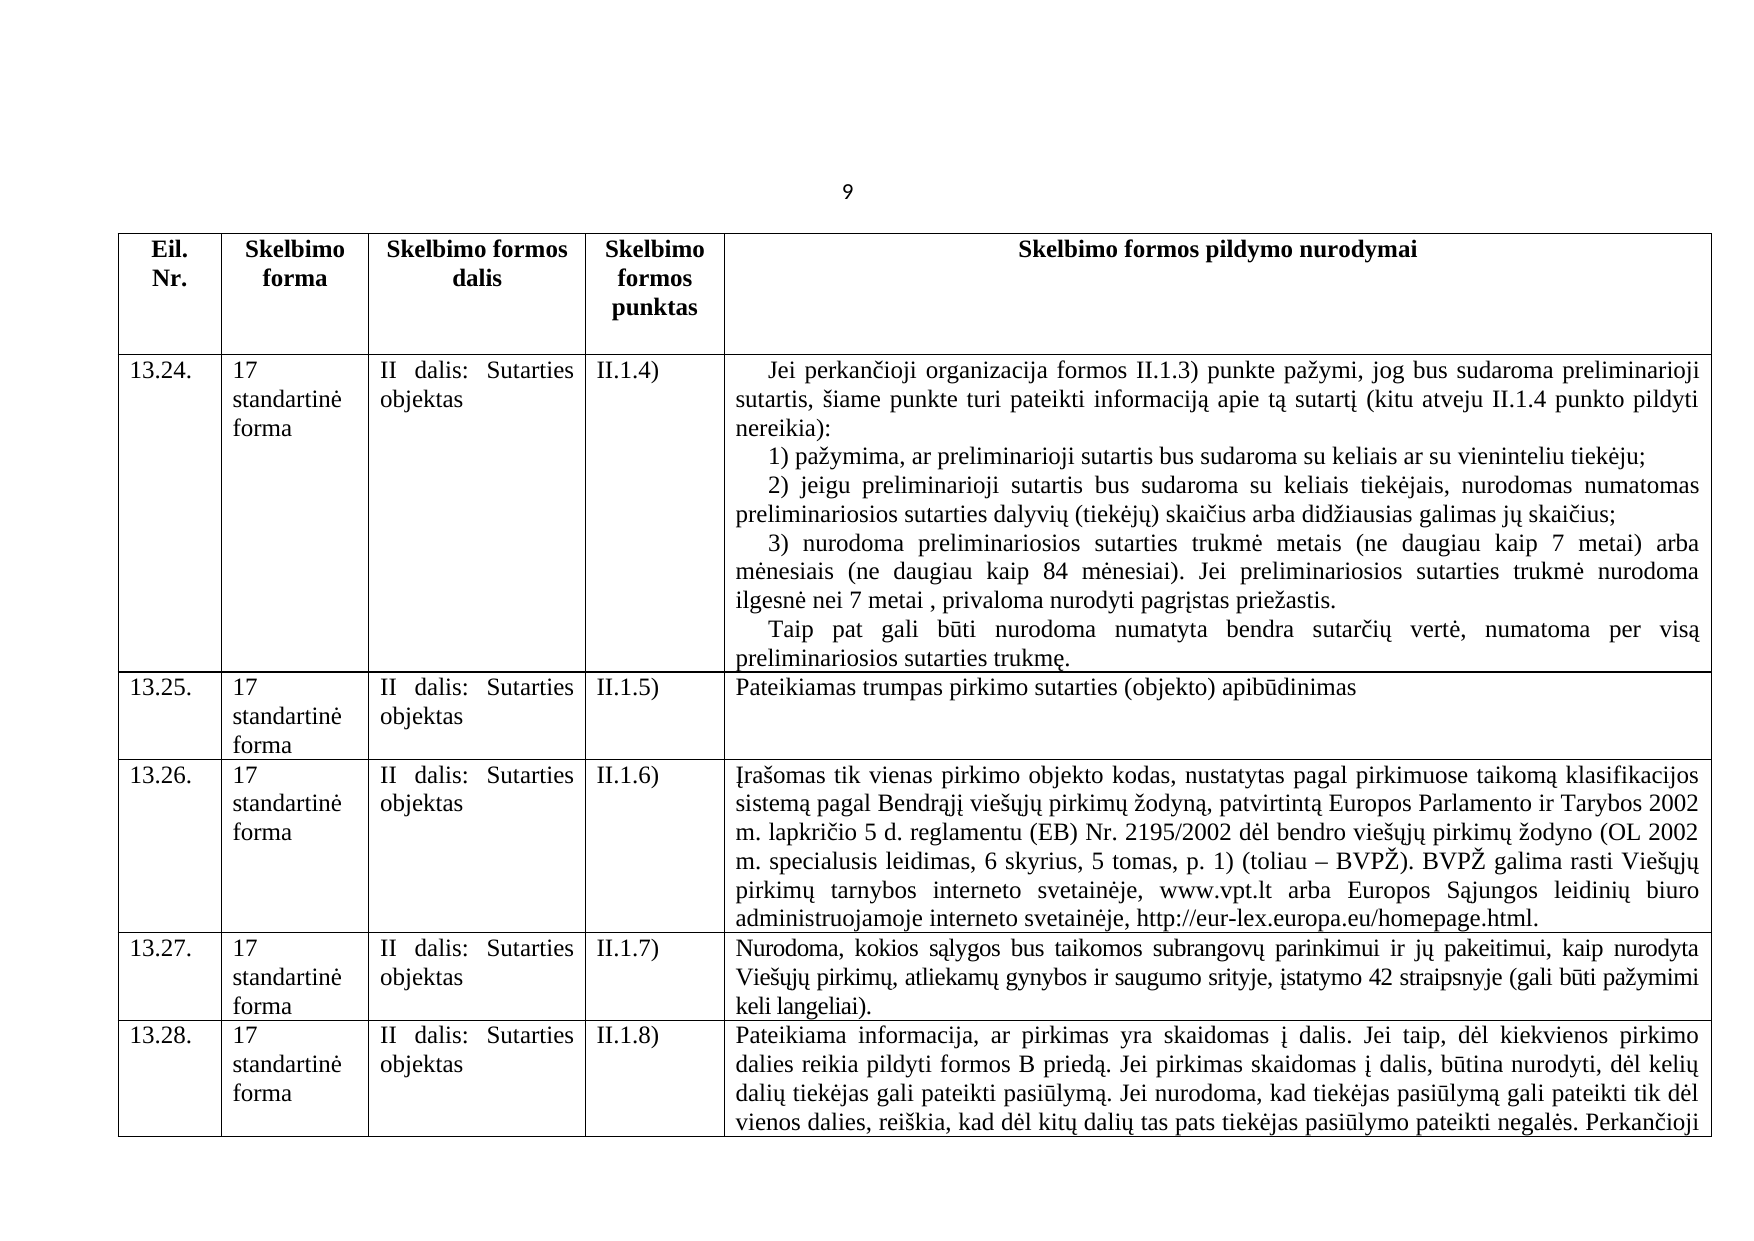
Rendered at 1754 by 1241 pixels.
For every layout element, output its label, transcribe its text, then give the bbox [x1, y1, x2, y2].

table_cell II.1.7) [586, 933, 724, 1019]
table_cell II dalis: Sutarties objektas [369, 673, 585, 759]
table_cell 17 standartinė forma [222, 673, 368, 759]
table_cell Įrašomas tik vienas pirkimo objekto kodas, nustatytas pagal pirkimuose taikomą klasifikacijos sistemą pagal Bendrąjį viešųjų pirkimų žodyną, patvirtintą Europos Parlamento ir Tarybos 2002 m. lapkričio 5 d. reglamentu (EB) Nr. 2195/2002 dėl bendro viešųjų pirkimų žodyno (OL 2002 m. specialusis leidimas, 6 skyrius, 5 tomas, p. 1) (toliau – BVPŽ). BVPŽ galima rasti Viešųjų pirkimų tarnybos interneto svetainėje, www.vpt.lt arba Europos Sąjungos leidinių biuro administruojamoje interneto svetainėje, http://eur-lex.europa.eu/homepage.html. [725, 760, 1711, 932]
table_header Skelbimo forma [222, 234, 368, 354]
table_cell Jei perkančioji organizacija formos II.1.3) punkte pažymi, jog bus sudaroma preliminarioji sutartis, šiame punkte turi pateikti informaciją apie tą sutartį (kitu atveju II.1.4 punkto pildyti nereikia): 1) pažymima, ar preliminarioji sutartis bus sudaroma su keliais ar su vieninteliu tiekėju; 2) jeigu preliminarioji sutartis bus sudaroma su keliais tiekėjais, nurodomas numatomas preliminariosios sutarties dalyvių (tiekėjų) skaičius arba didžiausias galimas jų skaičius; 3) nurodoma preliminariosios sutarties trukmė metais (ne daugiau kaip 7 metai) arba mėnesiais (ne daugiau kaip 84 mėnesiai). Jei preliminariosios sutarties trukmė nurodoma ilgesnė nei 7 metai , privaloma nurodyti pagrįstas priežastis. Taip pat gali būti nurodoma numatyta bendra sutarčių vertė, numatoma per visą preliminariosios sutarties trukmę. [725, 355, 1711, 671]
table_cell II dalis: Sutarties objektas [369, 933, 585, 1019]
table_cell II.1.5) [586, 673, 724, 759]
table_cell II dalis: Sutarties objektas [369, 760, 585, 932]
table_cell II.1.8) [586, 1021, 724, 1136]
table_cell Nurodoma, kokios sąlygos bus taikomos subrangovų parinkimui ir jų pakeitimui, kaip nurodyta Viešųjų pirkimų, atliekamų gynybos ir saugumo srityje, įstatymo 42 straipsnyje (gali būti pažymimi keli langeliai). [725, 933, 1711, 1019]
table_cell II dalis: Sutarties objektas [369, 355, 585, 671]
table_cell Pateikiamas trumpas pirkimo sutarties (objekto) apibūdinimas [725, 673, 1711, 759]
table_cell 17 standartinė forma [222, 933, 368, 1019]
table_cell II.1.4) [586, 355, 724, 671]
table_cell 13.27. [119, 933, 221, 1019]
table_cell Pateikiama informacija, ar pirkimas yra skaidomas į dalis. Jei taip, dėl kiekvienos pirkimo dalies reikia pildyti formos B priedą. Jei pirkimas skaidomas į dalis, būtina nurodyti, dėl kelių dalių tiekėjas gali pateikti pasiūlymą. Jei nurodoma, kad tiekėjas pasiūlymą gali pateikti tik dėl vienos dalies, reiškia, kad dėl kitų dalių tas pats tiekėjas pasiūlymo pateikti negalės. Perkančioji [725, 1021, 1711, 1136]
table_cell 13.25. [119, 673, 221, 759]
table_cell 13.26. [119, 760, 221, 932]
table_cell 17 standartinė forma [222, 1021, 368, 1136]
table_cell 17 standartinė forma [222, 760, 368, 932]
table_cell II.1.6) [586, 760, 724, 932]
table_header Skelbimo formos dalis [369, 234, 585, 354]
table_cell 17 standartinė forma [222, 355, 368, 671]
table_cell II dalis: Sutarties objektas [369, 1021, 585, 1136]
table_header Skelbimo formos punktas [586, 234, 724, 354]
table_header Eil. Nr. [119, 234, 221, 354]
table_cell 13.24. [119, 355, 221, 671]
table_cell 13.28. [119, 1021, 221, 1136]
table_header Skelbimo formos pildymo nurodymai [725, 234, 1711, 354]
